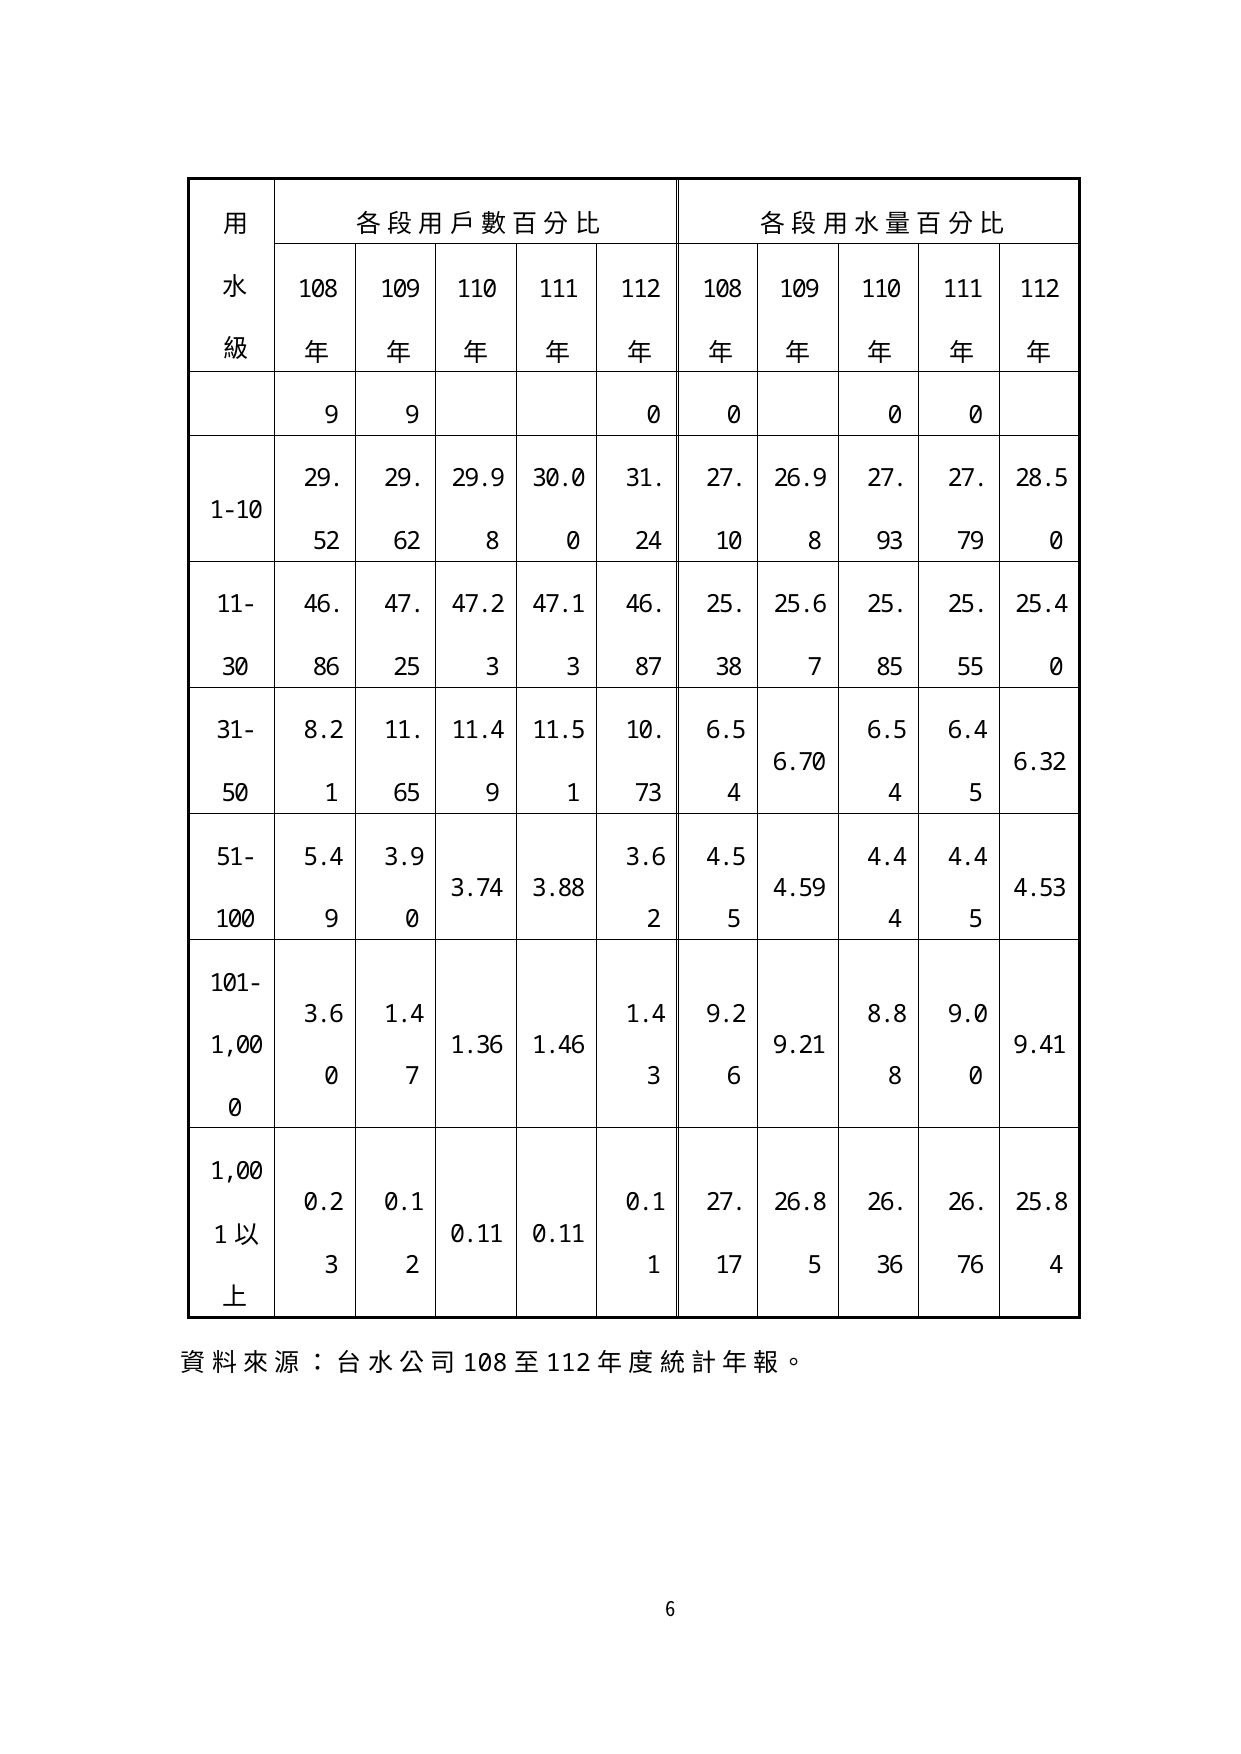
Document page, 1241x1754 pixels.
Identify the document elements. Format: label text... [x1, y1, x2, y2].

table_cell 0.11 [436, 1128, 516, 1316]
table_cell 1.43 [597, 940, 676, 1127]
table_cell 26.36 [839, 1128, 918, 1316]
table_cell 3.62 [597, 814, 676, 939]
table_cell 101- 1,000 [190, 940, 274, 1127]
table_cell 0 [679, 372, 757, 434]
table_cell 3.74 [436, 814, 516, 939]
table_header 各段用水量百分比 [679, 180, 1078, 243]
table_cell 46.86 [275, 562, 355, 687]
table_cell 108年 [679, 244, 757, 371]
table_cell 112年 [1000, 244, 1078, 371]
table_cell 109年 [758, 244, 838, 371]
table_cell 6.70 [758, 688, 838, 813]
table_cell 26.85 [758, 1128, 838, 1316]
table_cell 27.93 [839, 436, 918, 561]
table_cell 0.11 [517, 1128, 596, 1316]
table_cell 6.45 [919, 688, 999, 813]
table_cell 26.76 [919, 1128, 999, 1316]
table_cell 25.84 [1000, 1128, 1078, 1316]
table_cell 29.98 [436, 436, 516, 561]
table_cell 0.12 [356, 1128, 435, 1316]
table_header 用水 級距 [190, 180, 274, 371]
table_cell 29.62 [356, 436, 435, 561]
table_cell 1,001以上 [190, 1128, 274, 1316]
table_cell 27.10 [679, 436, 757, 561]
table_cell 10.73 [597, 688, 676, 813]
table_cell 1.46 [517, 940, 596, 1127]
table_cell 11-30 [190, 562, 274, 687]
table_cell 26.98 [758, 436, 838, 561]
table_cell 4.55 [679, 814, 757, 939]
table_cell 108年 [275, 244, 355, 371]
table_cell 3.88 [517, 814, 596, 939]
text 資料來源：台水公司108至112年度統計年報。 [177, 1319, 1063, 1381]
table_cell 9 [275, 372, 355, 434]
table_cell 46.87 [597, 562, 676, 687]
table_cell 25.38 [679, 562, 757, 687]
table_cell 47.25 [356, 562, 435, 687]
table_cell 9.21 [758, 940, 838, 1127]
table_cell 25.55 [919, 562, 999, 687]
table_cell 11.49 [436, 688, 516, 813]
table_cell 25.67 [758, 562, 838, 687]
table_cell 9 [356, 372, 435, 434]
table_cell 47.13 [517, 562, 596, 687]
table_cell 112年 [597, 244, 676, 371]
table_cell [758, 372, 838, 434]
table_cell 0 [597, 372, 676, 434]
table_cell 0 [919, 372, 999, 434]
table_cell 6.54 [679, 688, 757, 813]
table_cell 51-100 [190, 814, 274, 939]
table_cell 0 [839, 372, 918, 434]
table_cell 25.40 [1000, 562, 1078, 687]
table_cell 31-50 [190, 688, 274, 813]
table_cell 11.65 [356, 688, 435, 813]
table_cell 1-10 [190, 436, 274, 561]
table_cell 6.32 [1000, 688, 1078, 813]
table_cell 111年 [919, 244, 999, 371]
table_cell 4.53 [1000, 814, 1078, 939]
table_cell 9.26 [679, 940, 757, 1127]
table_cell 0.11 [597, 1128, 676, 1316]
table_cell [1000, 372, 1078, 434]
table_cell 1.36 [436, 940, 516, 1127]
table_cell 8.21 [275, 688, 355, 813]
table_cell 28.50 [1000, 436, 1078, 561]
table_cell 3.90 [356, 814, 435, 939]
table_cell 25.85 [839, 562, 918, 687]
table_cell 29.52 [275, 436, 355, 561]
table_cell 11.51 [517, 688, 596, 813]
table_cell 109年 [356, 244, 435, 371]
table_cell 5.49 [275, 814, 355, 939]
table_cell 0 [190, 372, 274, 434]
table_cell 4.45 [919, 814, 999, 939]
table_header 各段用戶數百分比 [275, 180, 676, 243]
table_cell 8.88 [839, 940, 918, 1127]
table_cell 3.60 [275, 940, 355, 1127]
table_cell 31.24 [597, 436, 676, 561]
table_cell [517, 372, 596, 434]
table_cell 27.17 [679, 1128, 757, 1316]
table_cell 30.00 [517, 436, 596, 561]
table_cell 6.54 [839, 688, 918, 813]
table_cell 0.23 [275, 1128, 355, 1316]
table_cell 47.23 [436, 562, 516, 687]
table_cell 9.00 [919, 940, 999, 1127]
table_cell 4.59 [758, 814, 838, 939]
table_cell 4.44 [839, 814, 918, 939]
table_cell 110年 [839, 244, 918, 371]
table_cell 110年 [436, 244, 516, 371]
table_cell 27.79 [919, 436, 999, 561]
table_cell 9.41 [1000, 940, 1078, 1127]
table_cell [436, 372, 516, 434]
table_cell 111年 [517, 244, 596, 371]
table_cell 1.47 [356, 940, 435, 1127]
